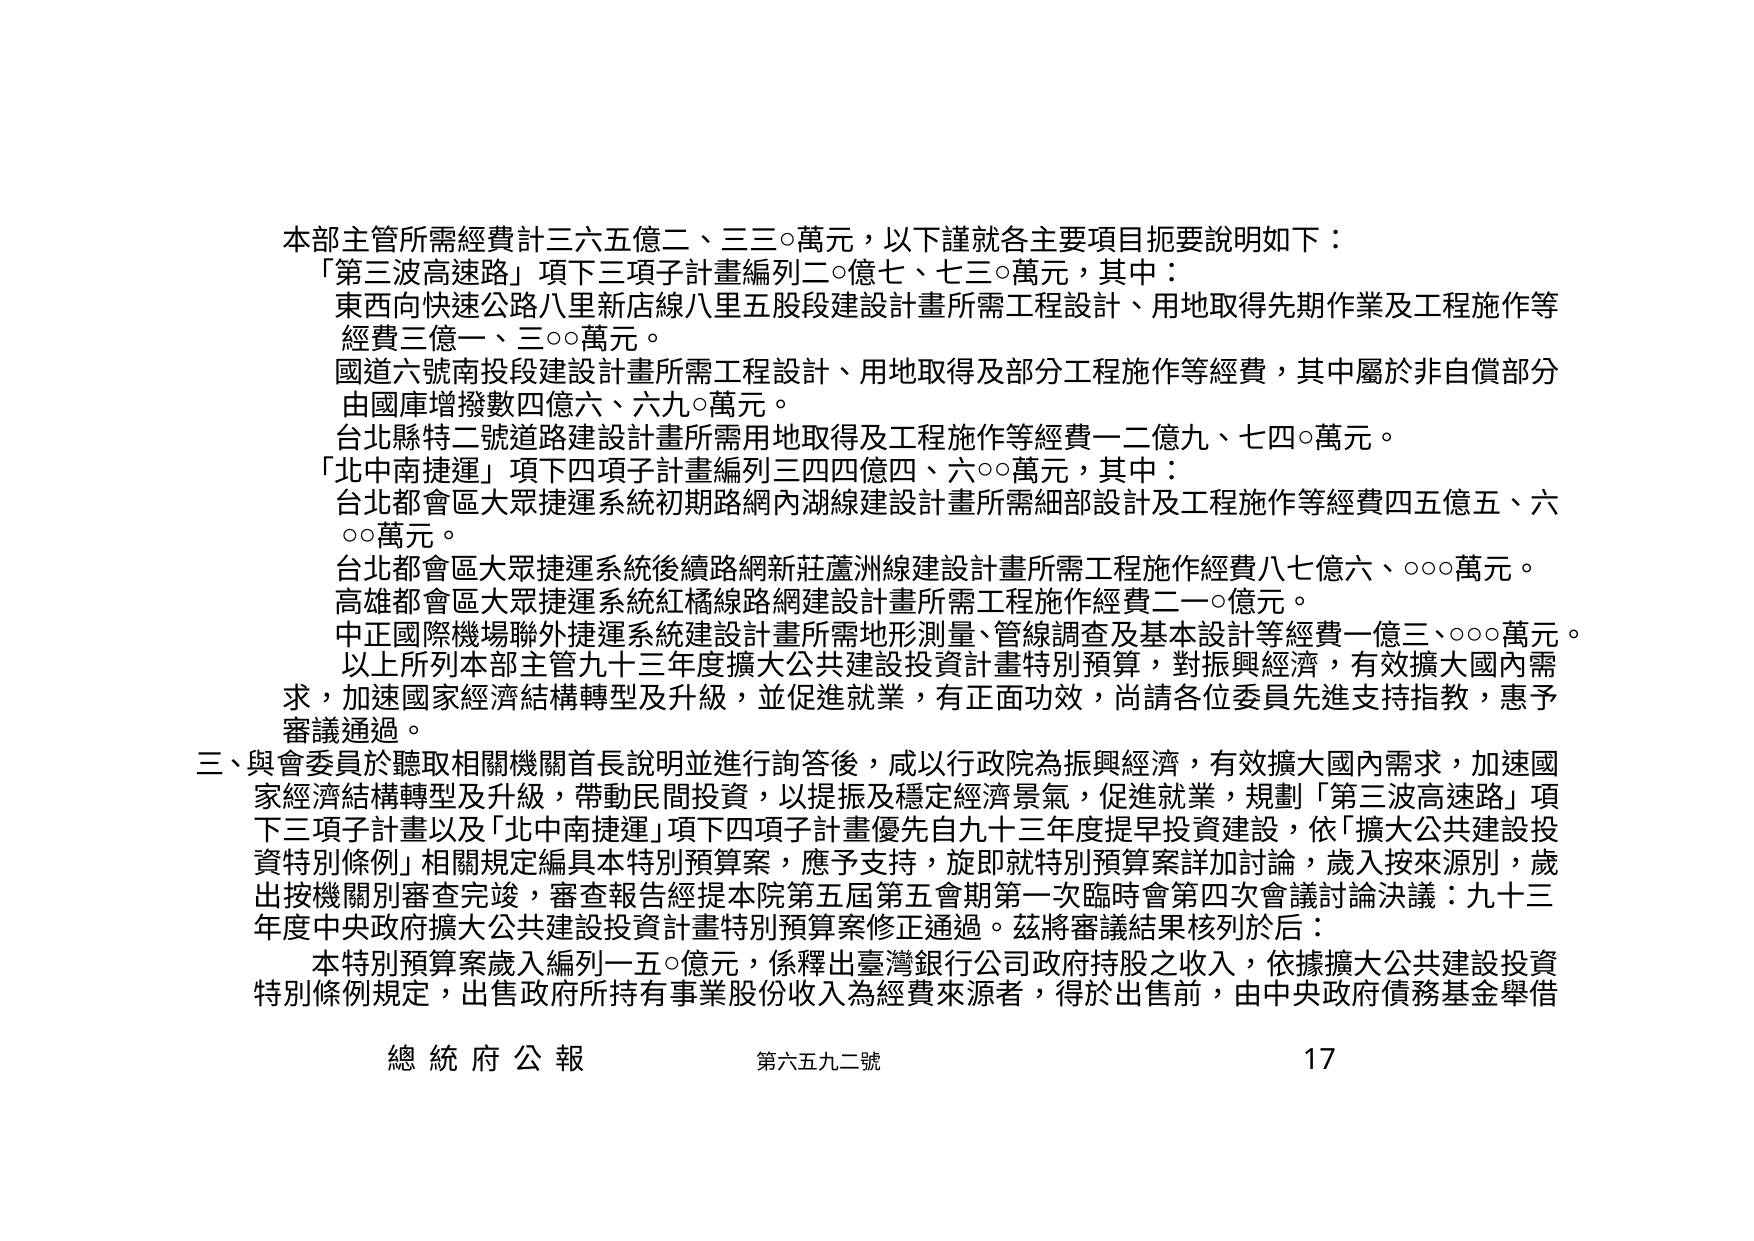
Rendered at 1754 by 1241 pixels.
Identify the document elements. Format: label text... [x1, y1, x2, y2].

text 「第三波高速路」項下三項子計畫編列二○億七、七三○萬元，其中： [282, 254, 1559, 287]
text 「北中南捷運」項下四項子計畫編列三四四億四、六○○萬元，其中： [282, 452, 1559, 485]
text 三、與會委員於聽取相關機關首長說明並進行詢答後，咸以行政院為振興經濟，有效擴大國內需求，加速國家經濟結構轉型及升級，帶動民間投資，以提振及穩定經濟景氣，促進就業，規劃「第三波高速路」項下三項子計畫以及「北中南捷運」項下四項子計畫優先自九十三年度提早投資建設，依「擴大公共建設投資特別條例」相關規定編具本特別預算案，應予支持，旋即就特別預算案詳加討論，歲入按來源別，歲出按機關別審查完竣，審查報告經提本院第五屆第五會期第一次臨時會第四次會議討論決議：九十三年度中央政府擴大公共建設投資計畫特別預算案修正通過。茲將審議結果核列於后： [195, 748, 1559, 946]
text 台北縣特二號道路建設計畫所需用地取得及工程施作等經費一二億九、七四○萬元。 [312, 419, 1559, 452]
text 東西向快速公路八里新店線八里五股段建設計畫所需工程設計、用地取得先期作業及工程施作等經費三億一、三○○萬元。 [312, 287, 1559, 353]
text 本特別預算案歲入編列一五○億元，係釋出臺灣銀行公司政府持股之收入，依據擴大公共建設投資特別條例規定，出售政府所持有事業股份收入為經費來源者，得於出售前，由中央政府債務基金舉借 [253, 946, 1559, 1011]
text 中正國際機場聯外捷運系統建設計畫所需地形測量、管線調查及基本設計等經費一億三、○○○萬元。 [312, 616, 1559, 649]
text 本部主管所需經費計三六五億二、三三○萬元，以下謹就各主要項目扼要說明如下： [282, 221, 1559, 254]
text 以上所列本部主管九十三年度擴大公共建設投資計畫特別預算，對振興經濟，有效擴大國內需求，加速國家經濟結構轉型及升級，並促進就業，有正面功效，尚請各位委員先進支持指教，惠予審議通過。 [282, 649, 1559, 748]
text 台北都會區大眾捷運系統後續路網新莊蘆洲線建設計畫所需工程施作經費八七億六、○○○萬元。 [312, 551, 1559, 583]
text 高雄都會區大眾捷運系統紅橘線路網建設計畫所需工程施作經費二一○億元。 [312, 583, 1559, 616]
text 台北都會區大眾捷運系統初期路網內湖線建設計畫所需細部設計及工程施作等經費四五億五、六○○萬元。 [312, 485, 1559, 551]
text 國道六號南投段建設計畫所需工程設計、用地取得及部分工程施作等經費，其中屬於非自償部分由國庫增撥數四億六、六九○萬元。 [312, 353, 1559, 419]
